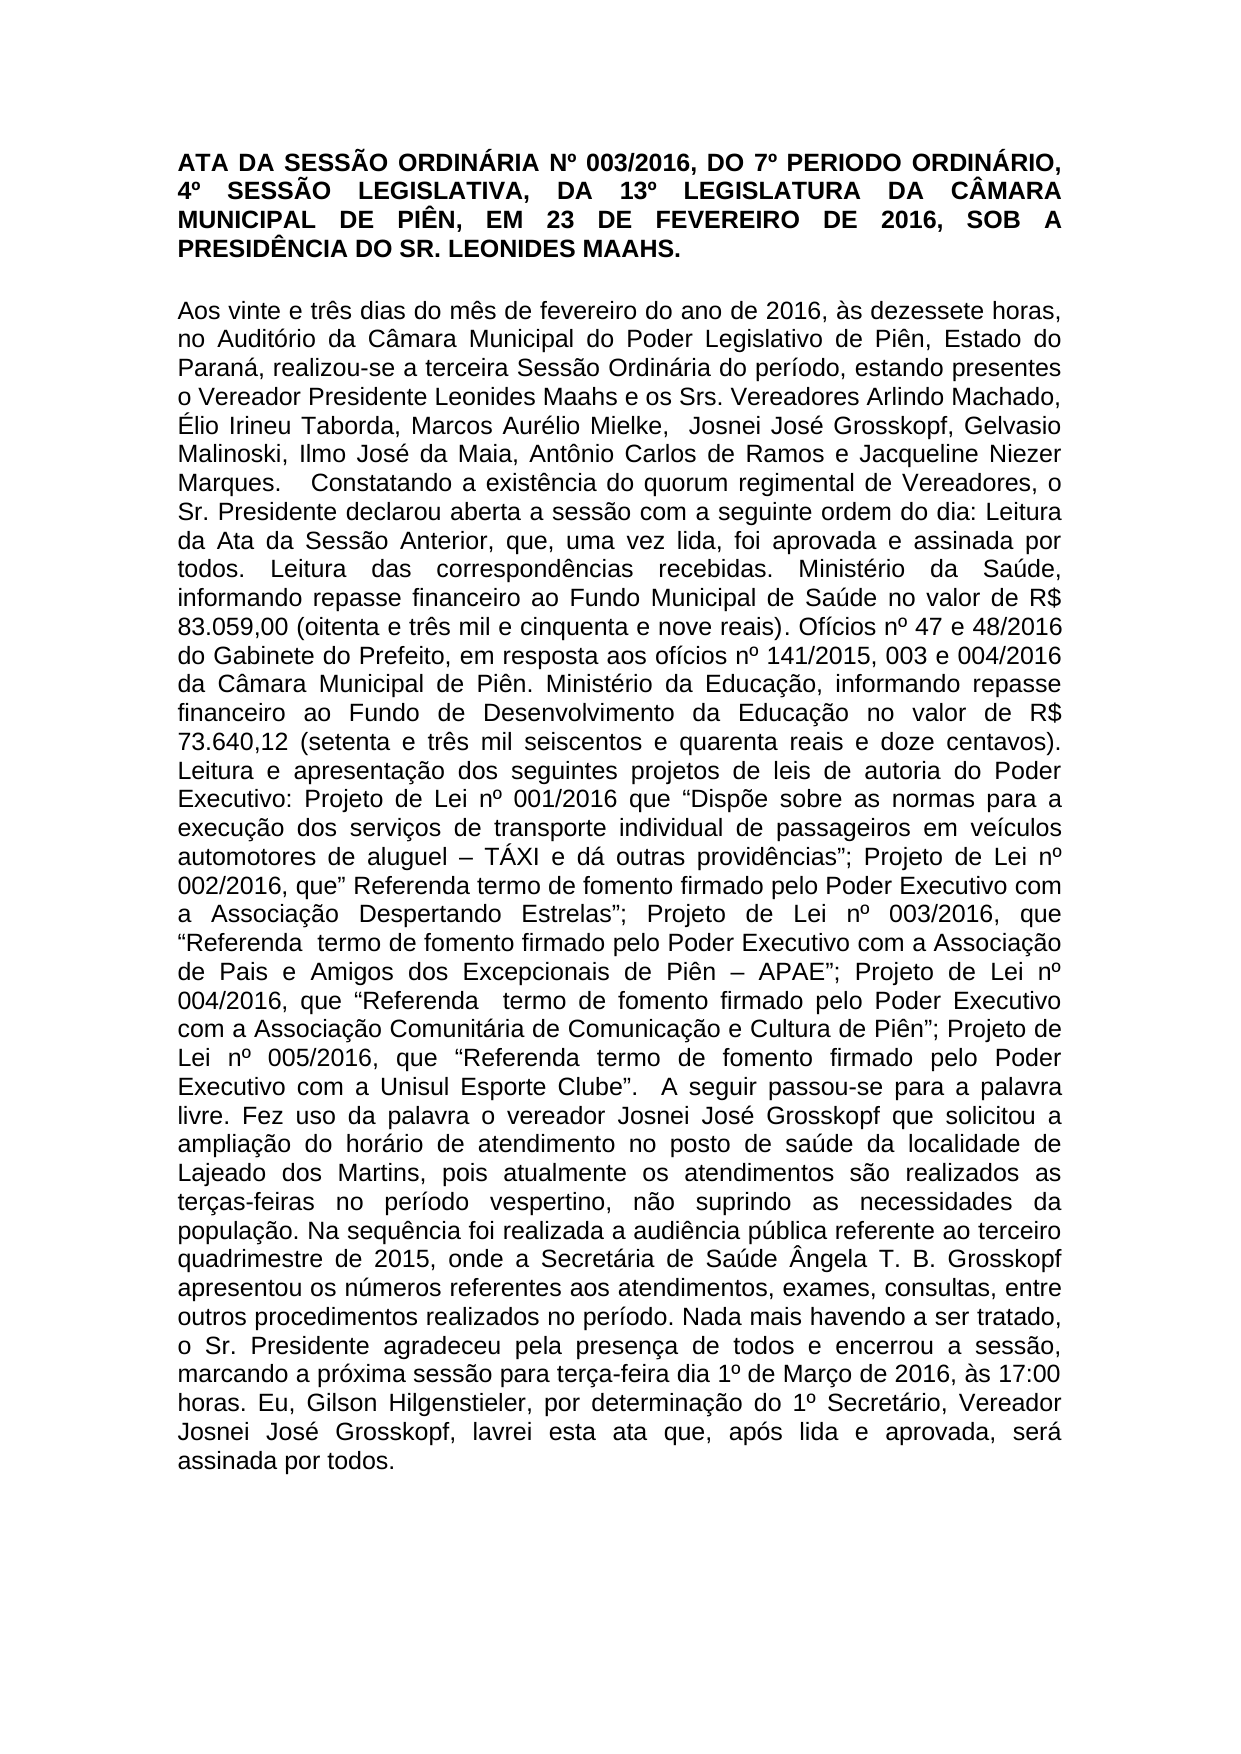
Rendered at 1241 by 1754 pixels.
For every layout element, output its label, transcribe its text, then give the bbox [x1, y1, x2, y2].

text Aos vinte e três dias do mês de fevereiro do ano de 2016, às dezessete horas, no Auditório da Câmara Municipal do Poder Legislativo de Piên, Estado do Paraná, realizou-se a terceira Sessão Ordinária do período, estando presentes o Vereador Presidente Leonides Maahs e os Srs. Vereadores Arlindo Machado, Élio Irineu Taborda, Marcos Aurélio Mielke, Josnei José Grosskopf, Gelvasio Malinoski, Ilmo José da Maia, Antônio Carlos de Ramos e Jacqueline Niezer Marques. Constatando a existência do quorum regimental de Vereadores, o Sr. Presidente declarou aberta a sessão com a seguinte ordem do dia: Leitura da Ata da Sessão Anterior, que, uma vez lida, foi aprovada e assinada por todos. Leitura das correspondências recebidas. Ministério da Saúde, informando repasse financeiro ao Fundo Municipal de Saúde no valor de R$ 83.059,00 (oitenta e três mil e cinquenta e nove reais). Ofícios nº 47 e 48/2016 do Gabinete do Prefeito, em resposta aos ofícios nº 141/2015, 003 e 004/2016 da Câmara Municipal de Piên. Ministério da Educação, informando repasse financeiro ao Fundo de Desenvolvimento da Educação no valor de R$ 73.640,12 (setenta e três mil seiscentos e quarenta reais e doze centavos). Leitura e apresentação dos seguintes projetos de leis de autoria do Poder Executivo: Projeto de Lei nº 001/2016 que “Dispõe sobre as normas para a execução dos serviços de transporte individual de passageiros em veículos automotores de aluguel – TÁXI e dá outras providências”; Projeto de Lei nº 002/2016, que” Referenda termo de fomento firmado pelo Poder Executivo com a Associação Despertando Estrelas”; Projeto de Lei nº 003/2016, que “Referenda termo de fomento firmado pelo Poder Executivo com a Associação de Pais e Amigos dos Excepcionais de Piên – APAE”; Projeto de Lei nº 004/2016, que “Referenda termo de fomento firmado pelo Poder Executivo com a Associação Comunitária de Comunicação e Cultura de Piên”; Projeto de Lei nº 005/2016, que “Referenda termo de fomento firmado pelo Poder Executivo com a Unisul Esporte Clube”. A seguir passou-se para a palavra livre. Fez uso da palavra o vereador Josnei José Grosskopf que solicitou a ampliação do horário de atendimento no posto de saúde da localidade de Lajeado dos Martins, pois atualmente os atendimentos são realizados as terças-feiras no período vespertino, não suprindo as necessidades da população. Na sequência foi realizada a audiência pública referente ao terceiro quadrimestre de 2015, onde a Secretária de Saúde Ângela T. B. Grosskopf apresentou os números referentes aos atendimentos, exames, consultas, entre outros procedimentos realizados no período. Nada mais havendo a ser tratado, o Sr. Presidente agradeceu pela presença de todos e encerrou a sessão, marcando a próxima sessão para terça-feira dia 1º de Março de 2016, às 17:00 horas. Eu, Gilson Hilgenstieler, por determinação do 1º Secretário, Vereador Josnei José Grosskopf, lavrei esta ata que, após lida e aprovada, será assinada por todos. [177, 296, 1063, 1474]
text ATA DA SESSÃO ORDINÁRIA Nº 003/2016, DO 7º PERIODO ORDINÁRIO, 4º SESSÃO LEGISLATIVA, DA 13º LEGISLATURA DA CÂMARA MUNICIPAL DE PIÊN, EM 23 DE FEVEREIRO DE 2016, SOB A PRESIDÊNCIA DO SR. LEONIDES MAAHS. [177, 148, 1063, 263]
